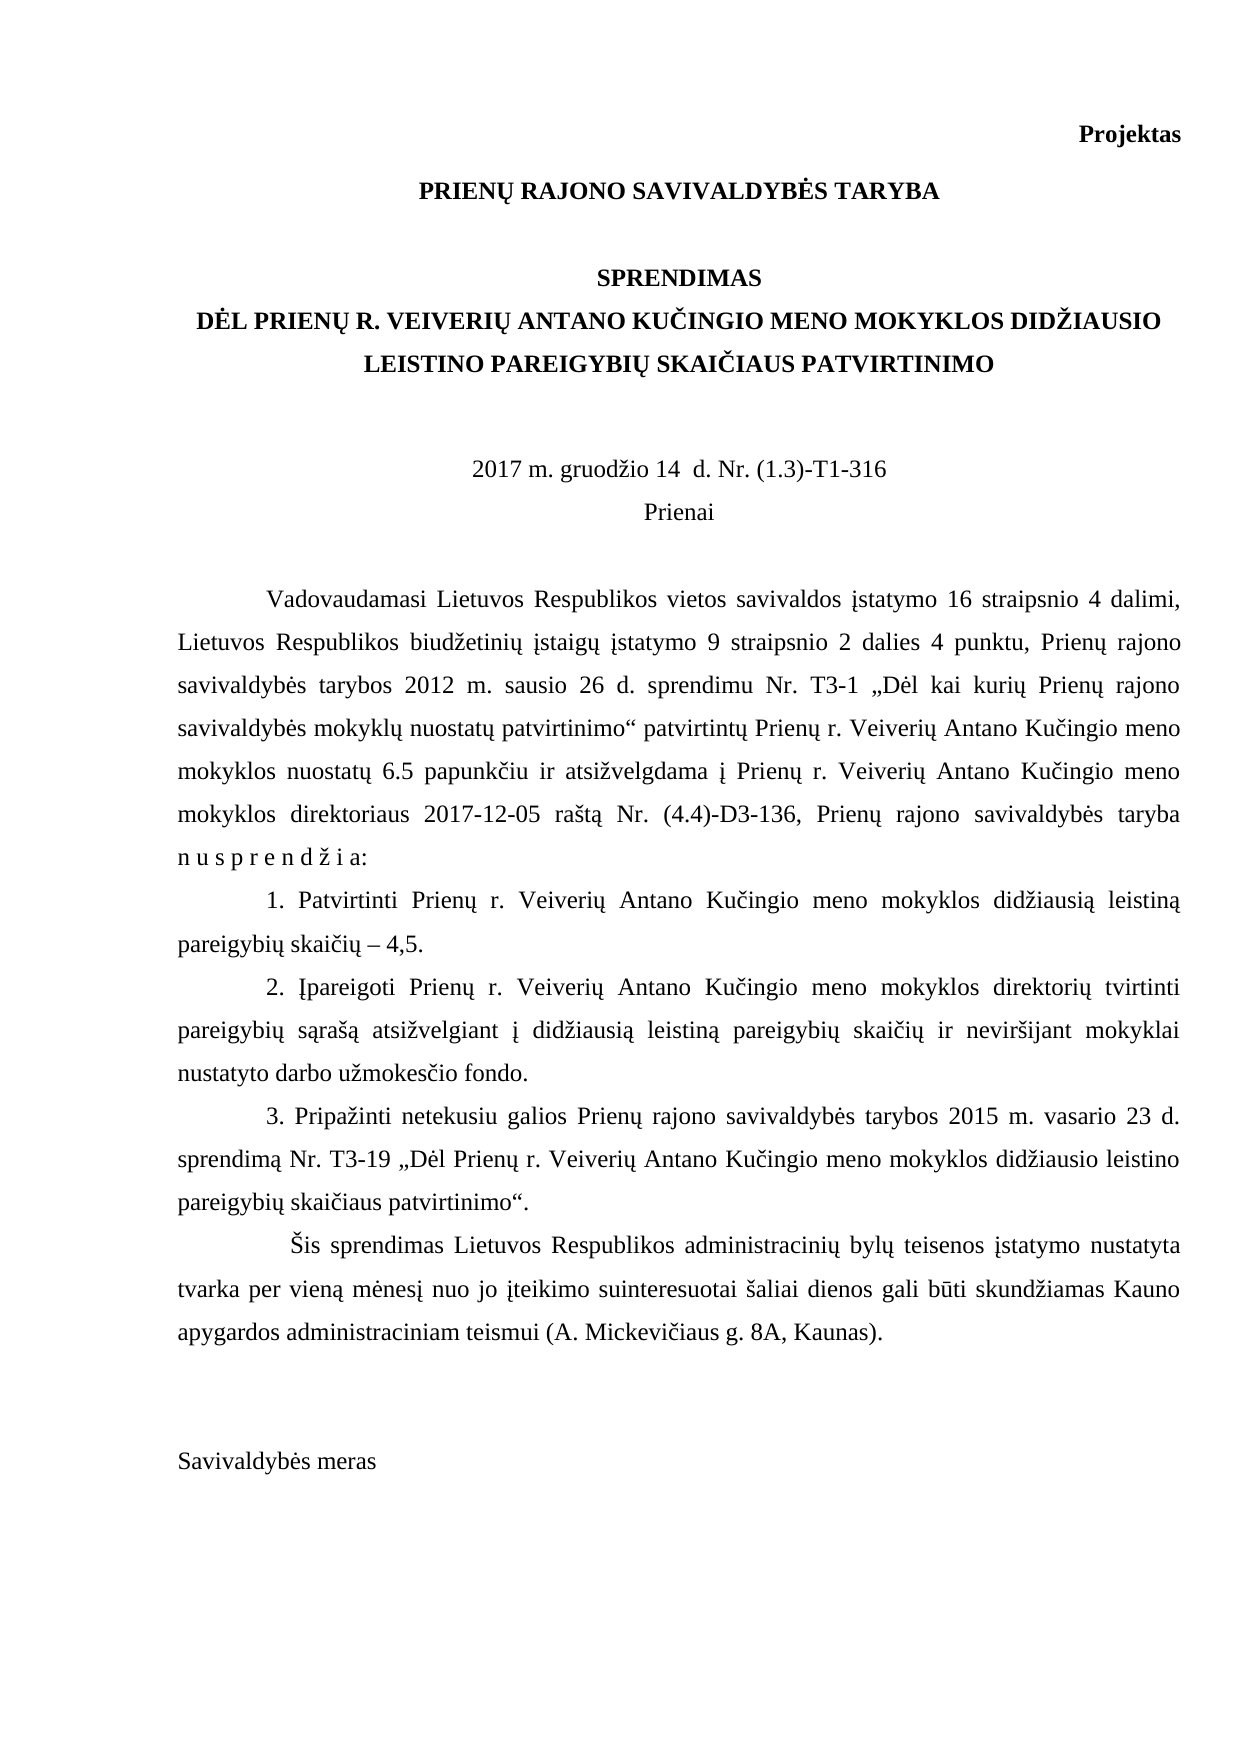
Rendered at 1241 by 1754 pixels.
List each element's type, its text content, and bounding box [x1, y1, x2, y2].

text PRIENŲ RAJONO SAVIVALDYBĖS TARYBA [177, 176, 1181, 205]
text 1. Patvirtinti Prienų r. Veiverių Antano Kučingio meno mokyklos didžiausią leistiną pareigybių skaičių – 4,5. [177, 886, 1181, 957]
text Vadovaudamasi Lietuvos Respublikos vietos savivaldos įstatymo 16 straipsnio 4 dalimi, Lietuvos Respublikos biudžetinių įstaigų įstatymo 9 straipsnio 2 dalies 4 punktu, Prienų rajono savivaldybės tarybos 2012 m. sausio 26 d. sprendimu Nr. T3-1 „Dėl kai kurių Prienų rajono savivaldybės mokyklų nuostatų patvirtinimo“ patvirtintų Prienų r. Veiverių Antano Kučingio meno mokyklos nuostatų 6.5 papunkčiu ir atsižvelgdama į Prienų r. Veiverių Antano Kučingio meno mokyklos direktoriaus 2017-12-05 raštą Nr. (4.4)-D3-136, Prienų rajono savivaldybės taryba n u s p r e n d ž i a: [177, 584, 1181, 871]
text Savivaldybės meras [177, 1446, 1181, 1475]
text 2017 m. gruodžio 14 d. Nr. (1.3)-T1-316 [177, 454, 1181, 483]
text Projektas [177, 119, 1181, 148]
text 3. Pripažinti netekusiu galios Prienų rajono savivaldybės tarybos 2015 m. vasario 23 d. sprendimą Nr. T3-19 „Dėl Prienų r. Veiverių Antano Kučingio meno mokyklos didžiausio leistino pareigybių skaičiaus patvirtinimo“. [177, 1101, 1181, 1216]
text 2. Įpareigoti Prienų r. Veiverių Antano Kučingio meno mokyklos direktorių tvirtinti pareigybių sąrašą atsižvelgiant į didžiausią leistiną pareigybių skaičių ir neviršijant mokyklai nustatyto darbo užmokesčio fondo. [177, 972, 1181, 1087]
text Prienai [177, 497, 1181, 526]
text SPRENDIMAS [177, 263, 1181, 291]
text DĖL PRIENŲ R. VEIVERIŲ ANTANO KUČINGIO MENO MOKYKLOS DIDŽIAUSIO LEISTINO PAREIGYBIŲ SKAIČIAUS PATVIRTINIMO [177, 306, 1181, 378]
text Šis sprendimas Lietuvos Respublikos administracinių bylų teisenos įstatymo nustatyta tvarka per vieną mėnesį nuo jo įteikimo suinteresuotai šaliai dienos gali būti skundžiamas Kauno apygardos administraciniam teismui (A. Mickevičiaus g. 8A, Kaunas). [177, 1231, 1181, 1346]
